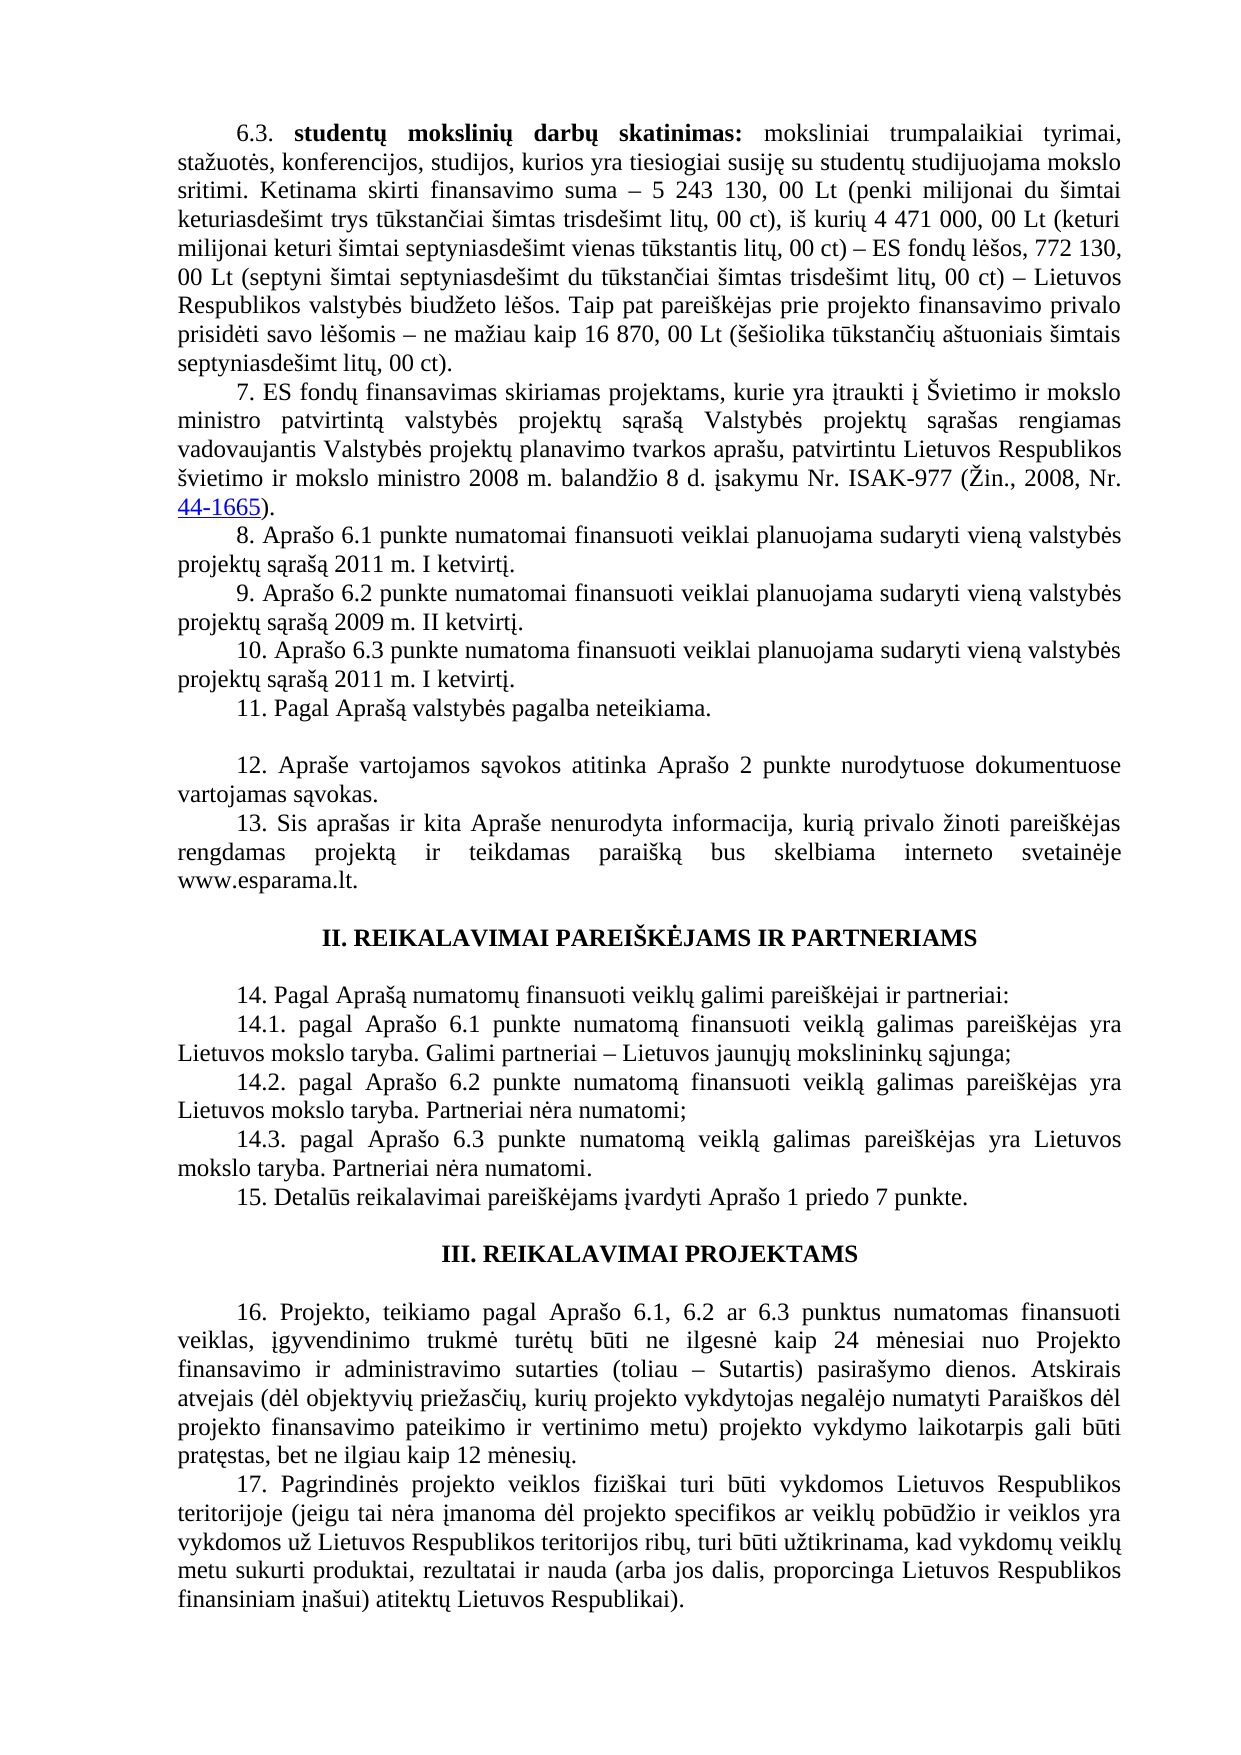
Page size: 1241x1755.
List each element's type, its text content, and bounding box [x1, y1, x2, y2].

text 8. Aprašo 6.1 punkte numatomai finansuoti veiklai planuojama sudaryti vieną valstybės projektų sąrašą 2011 m. I ketvirtį. [177, 521, 1122, 578]
text II. REIKALAVIMAI PAREIŠKĖJAMS IR PARTNERIAMS [177, 923, 1122, 952]
text 14.2. pagal Aprašo 6.2 punkte numatomą finansuoti veiklą galimas pareiškėjas yra Lietuvos mokslo taryba. Partneriai nėra numatomi; [177, 1067, 1122, 1124]
text 9. Aprašo 6.2 punkte numatomai finansuoti veiklai planuojama sudaryti vieną valstybės projektų sąrašą 2009 m. II ketvirtį. [177, 578, 1122, 636]
text 17. Pagrindinės projekto veiklos fiziškai turi būti vykdomos Lietuvos Respublikos teritorijoje (jeigu tai nėra įmanoma dėl projekto specifikos ar veiklų pobūdžio ir veiklos yra vykdomos už Lietuvos Respublikos teritorijos ribų, turi būti užtikrinama, kad vykdomų veiklų metu sukurti produktai, rezultatai ir nauda (arba jos dalis, proporcinga Lietuvos Respublikos finansiniam įnašui) atitektų Lietuvos Respublikai). [177, 1469, 1122, 1613]
text 14.1. pagal Aprašo 6.1 punkte numatomą finansuoti veiklą galimas pareiškėjas yra Lietuvos mokslo taryba. Galimi partneriai – Lietuvos jaunųjų mokslininkų sąjunga; [177, 1009, 1122, 1067]
text 13. Sis aprašas ir kita Apraše nenurodyta informacija, kurią privalo žinoti pareiškėjas rengdamas projektą ir teikdamas paraišką bus skelbiama interneto svetainėje www.esparama.lt. [177, 808, 1122, 894]
text 12. Apraše vartojamos sąvokos atitinka Aprašo 2 punkte nurodytuose dokumentuose vartojamas sąvokas. [177, 751, 1122, 808]
text III. REIKALAVIMAI PROJEKTAMS [177, 1239, 1122, 1268]
text 14. Pagal Aprašą numatomų finansuoti veiklų galimi pareiškėjai ir partneriai: [177, 981, 1122, 1009]
text 15. Detalūs reikalavimai pareiškėjams įvardyti Aprašo 1 priedo 7 punkte. [177, 1182, 1122, 1211]
text 7. ES fondų finansavimas skiriamas projektams, kurie yra įtraukti į Švietimo ir mokslo ministro patvirtintą valstybės projektų sąrašą Valstybės projektų sąrašas rengiamas vadovaujantis Valstybės projektų planavimo tvarkos aprašu, patvirtintu Lietuvos Respublikos švietimo ir mokslo ministro 2008 m. balandžio 8 d. įsakymu Nr. ISAK-977 (Žin., 2008, Nr. 44-1665). [177, 377, 1122, 521]
text 10. Aprašo 6.3 punkte numatoma finansuoti veiklai planuojama sudaryti vieną valstybės projektų sąrašą 2011 m. I ketvirtį. [177, 636, 1122, 693]
text 11. Pagal Aprašą valstybės pagalba neteikiama. [177, 693, 1122, 722]
text 14.3. pagal Aprašo 6.3 punkte numatomą veiklą galimas pareiškėjas yra Lietuvos mokslo taryba. Partneriai nėra numatomi. [177, 1124, 1122, 1182]
text 6.3. studentų mokslinių darbų skatinimas: moksliniai trumpalaikiai tyrimai, stažuotės, konferencijos, studijos, kurios yra tiesiogiai susiję su studentų studijuojama mokslo sritimi. Ketinama skirti finansavimo suma – 5 243 130, 00 Lt (penki milijonai du šimtai keturiasdešimt trys tūkstančiai šimtas trisdešimt litų, 00 ct), iš kurių 4 471 000, 00 Lt (keturi milijonai keturi šimtai septyniasdešimt vienas tūkstantis litų, 00 ct) – ES fondų lėšos, 772 130, 00 Lt (septyni šimtai septyniasdešimt du tūkstančiai šimtas trisdešimt litų, 00 ct) – Lietuvos Respublikos valstybės biudžeto lėšos. Taip pat pareiškėjas prie projekto finansavimo privalo prisidėti savo lėšomis – ne mažiau kaip 16 870, 00 Lt (šešiolika tūkstančių aštuoniais šimtais septyniasdešimt litų, 00 ct). [177, 118, 1122, 377]
text 16. Projekto, teikiamo pagal Aprašo 6.1, 6.2 ar 6.3 punktus numatomas finansuoti veiklas, įgyvendinimo trukmė turėtų būti ne ilgesnė kaip 24 mėnesiai nuo Projekto finansavimo ir administravimo sutarties (toliau – Sutartis) pasirašymo dienos. Atskirais atvejais (dėl objektyvių priežasčių, kurių projekto vykdytojas negalėjo numatyti Paraiškos dėl projekto finansavimo pateikimo ir vertinimo metu) projekto vykdymo laikotarpis gali būti pratęstas, bet ne ilgiau kaip 12 mėnesių. [177, 1297, 1122, 1469]
